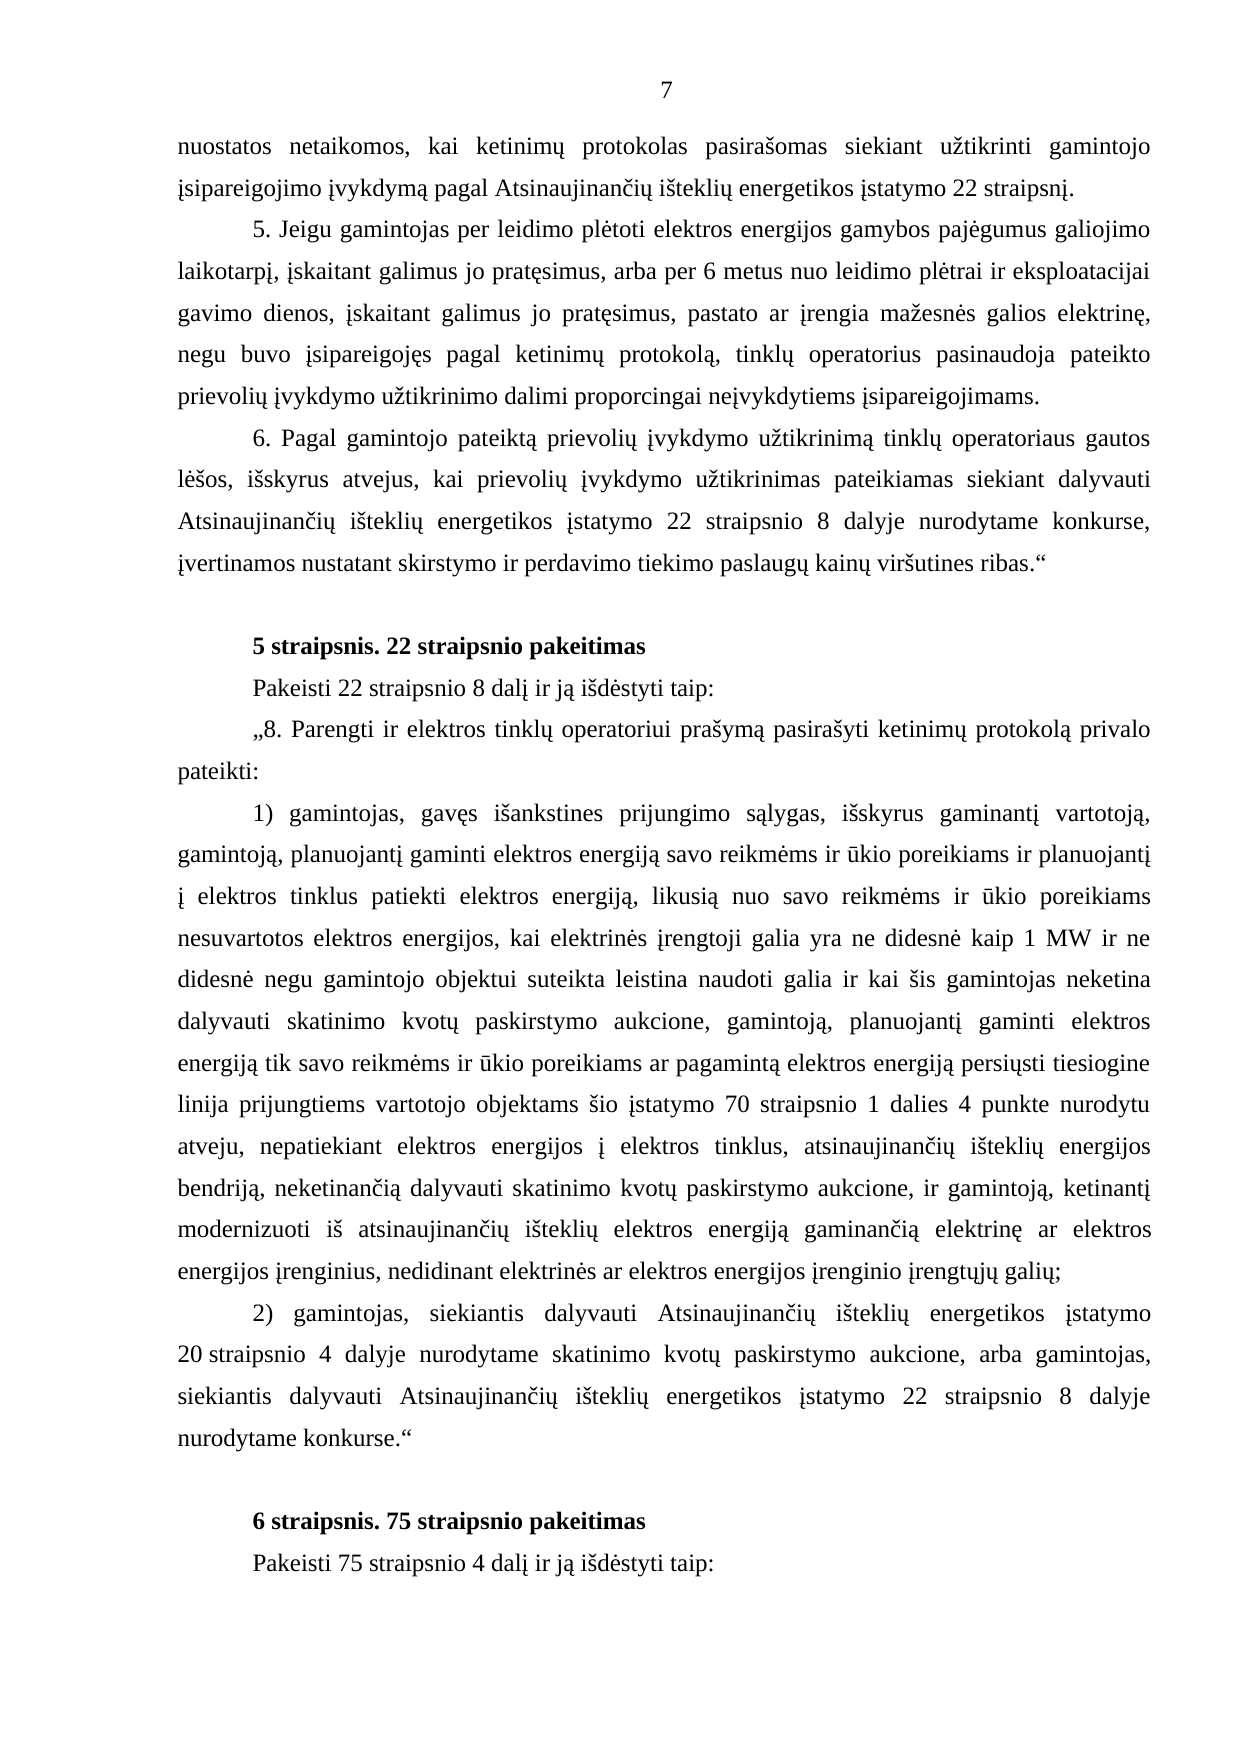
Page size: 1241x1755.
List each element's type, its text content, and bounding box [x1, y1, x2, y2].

text Pakeisti 75 straipsnio 4 dalį ir ją išdėstyti taip: [177, 1535, 1152, 1576]
text nuostatos netaikomos, kai ketinimų protokolas pasirašomas siekiant užtikrinti gamintojo įsipareigojimo įvykdymą pagal Atsinaujinančių išteklių energetikos įstatymo 22 straipsnį. [177, 118, 1152, 201]
text 5 straipsnis. 22 straipsnio pakeitimas [177, 618, 1152, 660]
text 2) gamintojas, siekiantis dalyvauti Atsinaujinančių išteklių energetikos įstatymo 20 straipsnio 4 dalyje nurodytame skatinimo kvotų paskirstymo aukcione, arba gamintojas, siekiantis dalyvauti Atsinaujinančių išteklių energetikos įstatymo 22 straipsnio 8 dalyje nurodytame konkurse.“ [177, 1285, 1152, 1451]
text „8. Parengti ir elektros tinklų operatoriui prašymą pasirašyti ketinimų protokolą privalo pateikti: [177, 701, 1152, 785]
text 1) gamintojas, gavęs išankstines prijungimo sąlygas, išskyrus gaminantį vartotoją, gamintoją, planuojantį gaminti elektros energiją savo reikmėms ir ūkio poreikiams ir planuojantį į elektros tinklus patiekti elektros energiją, likusią nuo savo reikmėms ir ūkio poreikiams nesuvartotos elektros energijos, kai elektrinės įrengtoji galia yra ne didesnė kaip 1 MW ir ne didesnė negu gamintojo objektui suteikta leistina naudoti galia ir kai šis gamintojas neketina dalyvauti skatinimo kvotų paskirstymo aukcione, gamintoją, planuojantį gaminti elektros energiją tik savo reikmėms ir ūkio poreikiams ar pagamintą elektros energiją persiųsti tiesiogine linija prijungtiems vartotojo objektams šio įstatymo 70 straipsnio 1 dalies 4 punkte nurodytu atveju, nepatiekiant elektros energijos į elektros tinklus, atsinaujinančių išteklių energijos bendriją, neketinančią dalyvauti skatinimo kvotų paskirstymo aukcione, ir gamintoją, ketinantį modernizuoti iš atsinaujinančių išteklių elektros energiją gaminančią elektrinę ar elektros energijos įrenginius, nedidinant elektrinės ar elektros energijos įrenginio įrengtųjų galių; [177, 785, 1152, 1285]
text 6 straipsnis. 75 straipsnio pakeitimas [177, 1493, 1152, 1535]
text 6. Pagal gamintojo pateiktą prievolių įvykdymo užtikrinimą tinklų operatoriaus gautos lėšos, išskyrus atvejus, kai prievolių įvykdymo užtikrinimas pateikiamas siekiant dalyvauti Atsinaujinančių išteklių energetikos įstatymo 22 straipsnio 8 dalyje nurodytame konkurse, įvertinamos nustatant skirstymo ir perdavimo tiekimo paslaugų kainų viršutines ribas.“ [177, 410, 1152, 576]
text 5. Jeigu gamintojas per leidimo plėtoti elektros energijos gamybos pajėgumus galiojimo laikotarpį, įskaitant galimus jo pratęsimus, arba per 6 metus nuo leidimo plėtrai ir eksploatacijai gavimo dienos, įskaitant galimus jo pratęsimus, pastato ar įrengia mažesnės galios elektrinę, negu buvo įsipareigojęs pagal ketinimų protokolą, tinklų operatorius pasinaudoja pateikto prievolių įvykdymo užtikrinimo dalimi proporcingai neįvykdytiems įsipareigojimams. [177, 201, 1152, 410]
text Pakeisti 22 straipsnio 8 dalį ir ją išdėstyti taip: [177, 660, 1152, 701]
